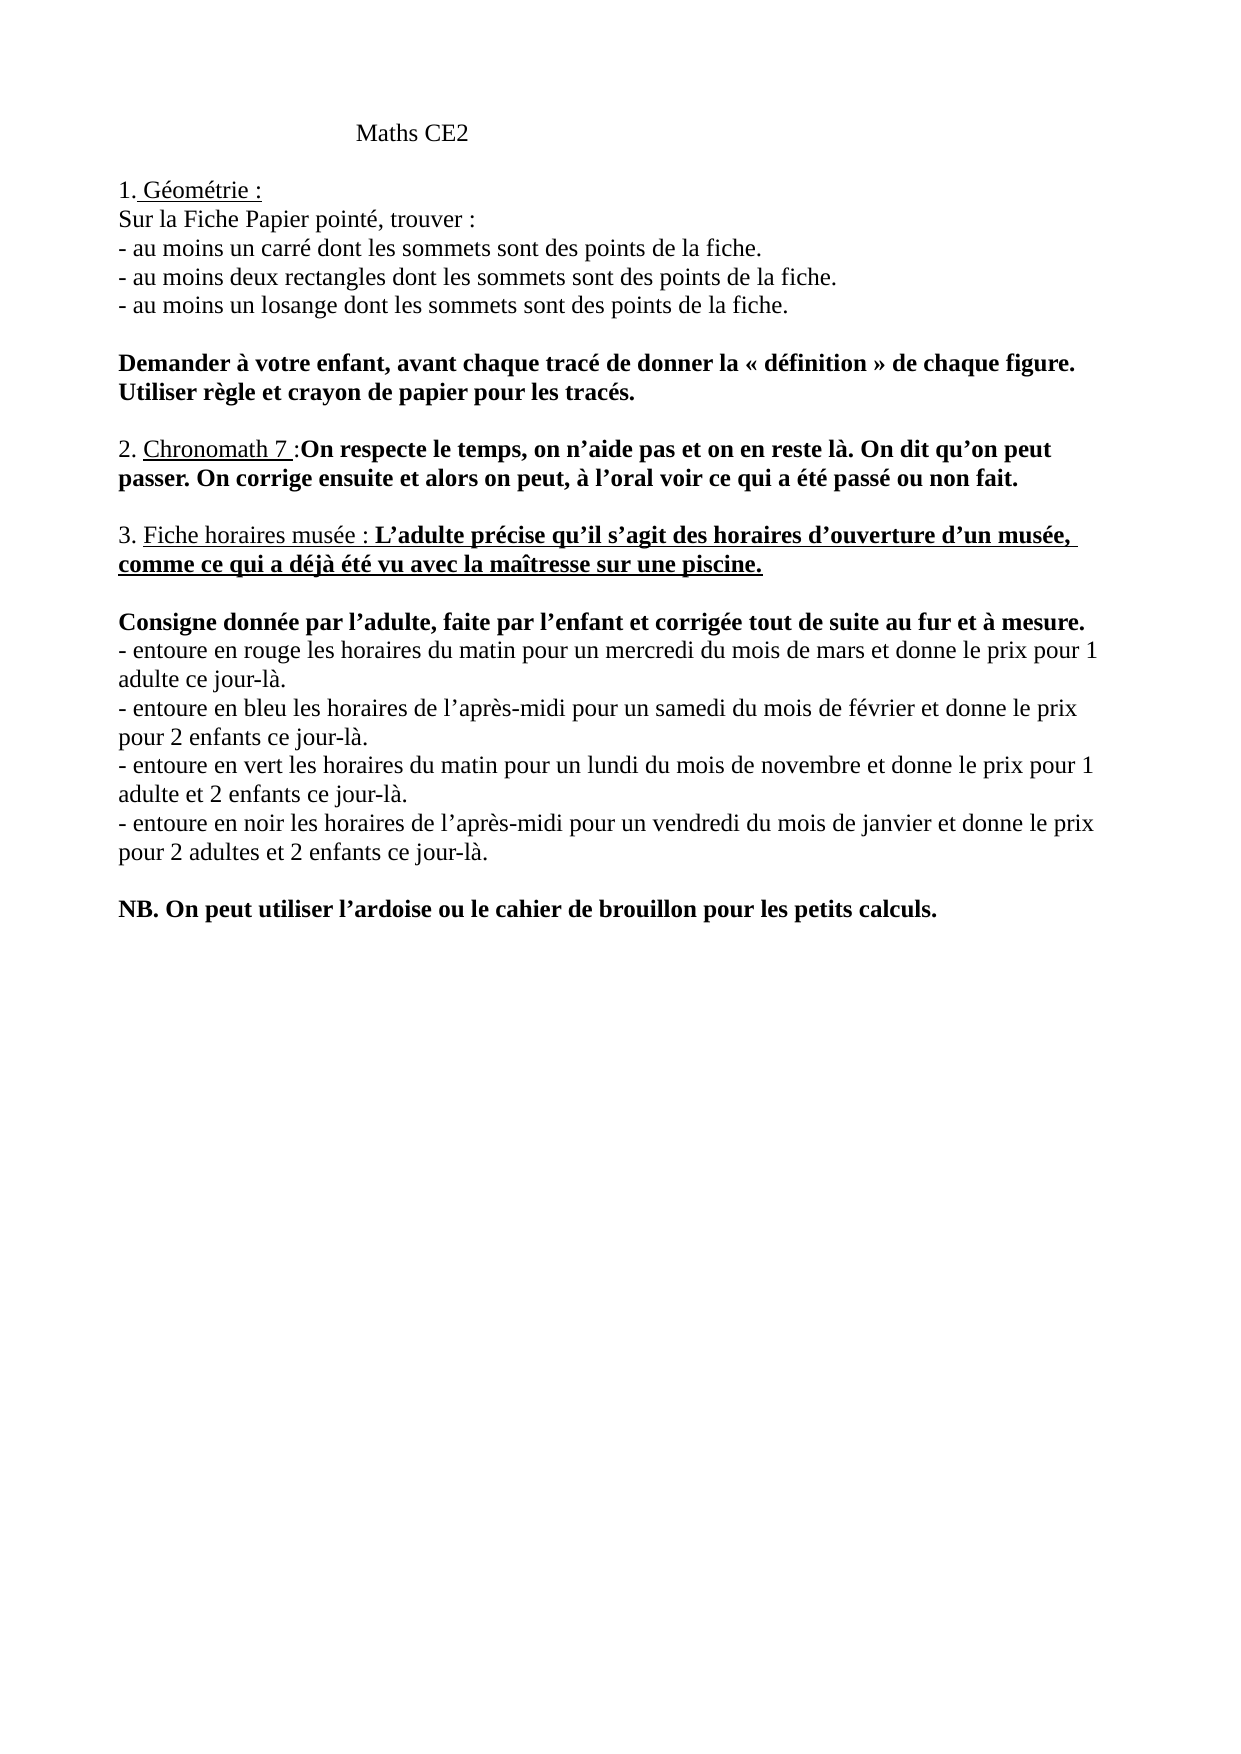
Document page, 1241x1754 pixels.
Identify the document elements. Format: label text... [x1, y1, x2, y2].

text 1. Géométrie : [118, 176, 1122, 204]
text 2. Chronomath 7 :On respecte le temps, on n’aide pas et on en reste là. On dit qu’on peut passer. On corrige ensuite et alors on peut, à l’oral voir ce qui a été passé ou non fait. [118, 434, 1122, 492]
text - entoure en vert les horaires du matin pour un lundi du mois de novembre et donne le prix pour 1 adulte et 2 enfants ce jour-là. [118, 751, 1122, 808]
text - entoure en rouge les horaires du matin pour un mercredi du mois de mars et donne le prix pour 1 adulte ce jour-là. [118, 636, 1122, 693]
text - au moins un carré dont les sommets sont des points de la fiche. [118, 233, 1122, 262]
text 3. Fiche horaires musée : L’adulte précise qu’il s’agit des horaires d’ouverture d’un musée, comme ce qui a déjà été vu avec la maîtresse sur une piscine. [118, 521, 1122, 578]
text - au moins un losange dont les sommets sont des points de la fiche. [118, 291, 1122, 319]
text - entoure en noir les horaires de l’après-midi pour un vendredi du mois de janvier et donne le prix pour 2 adultes et 2 enfants ce jour-là. [118, 808, 1122, 866]
text Sur la Fiche Papier pointé, trouver : [118, 204, 1122, 233]
text Demander à votre enfant, avant chaque tracé de donner la « définition » de chaque figure. Utiliser règle et crayon de papier pour les tracés. [118, 348, 1122, 406]
text Maths CE2 [118, 118, 1122, 147]
text NB. On peut utiliser l’ardoise ou le cahier de brouillon pour les petits calculs. [118, 894, 1122, 923]
text - entoure en bleu les horaires de l’après-midi pour un samedi du mois de février et donne le prix pour 2 enfants ce jour-là. [118, 693, 1122, 751]
text - au moins deux rectangles dont les sommets sont des points de la fiche. [118, 262, 1122, 291]
text Consigne donnée par l’adulte, faite par l’enfant et corrigée tout de suite au fur et à mesure. [118, 607, 1122, 636]
